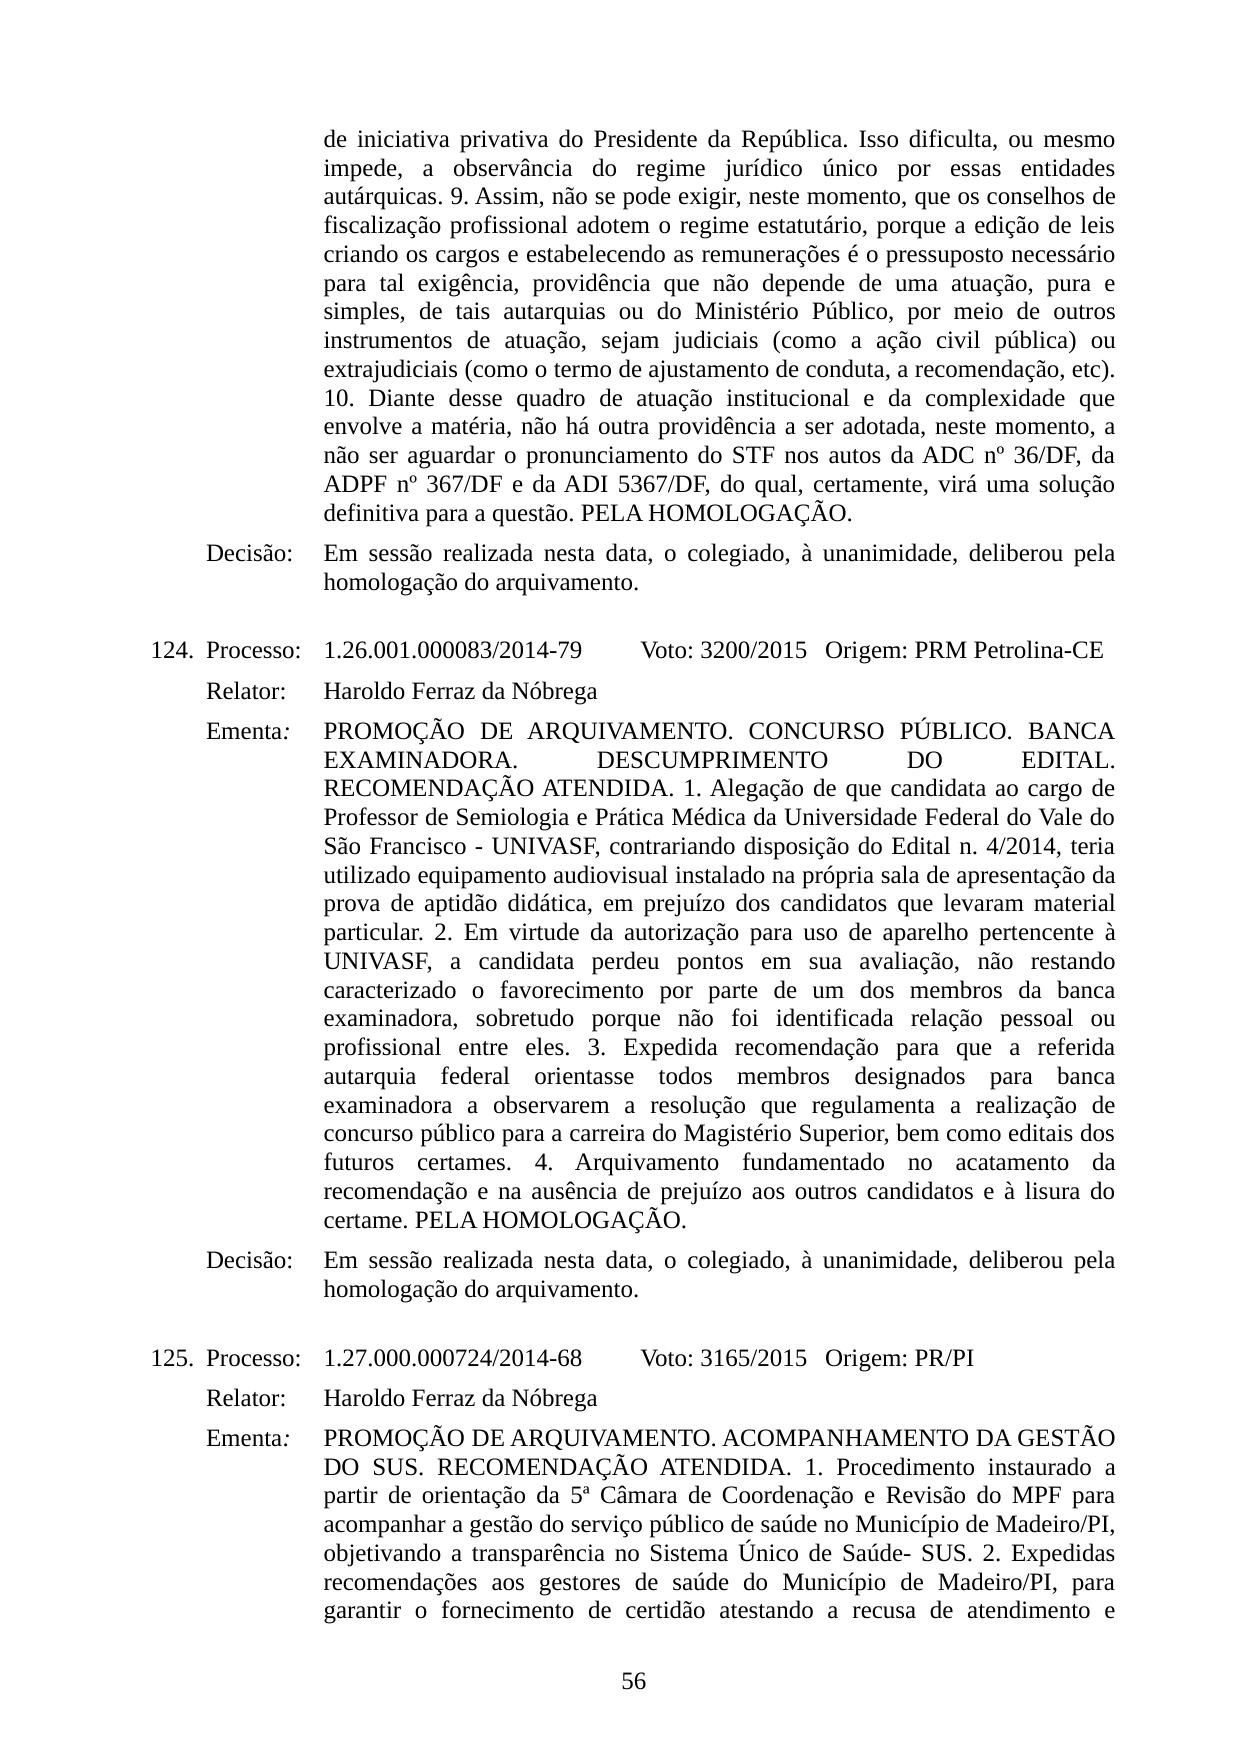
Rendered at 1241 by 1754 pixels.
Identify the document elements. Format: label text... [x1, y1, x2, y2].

table_cell Decisão: [200, 1239, 318, 1308]
table_cell [145, 710, 200, 1239]
table_cell [145, 118, 200, 532]
table_cell Haroldo Ferraz da Nóbrega [318, 670, 1122, 710]
table_cell Em sessão realizada nesta data, o colegiado, à unanimidade, deliberou pela homologação do arquivamento. [318, 532, 1122, 601]
table_cell [145, 670, 200, 710]
table_cell Ementa: [200, 1417, 318, 1630]
table_cell [145, 1417, 200, 1630]
table_cell Em sessão realizada nesta data, o colegiado, à unanimidade, deliberou pela homologação do arquivamento. [318, 1239, 1122, 1308]
table_cell de iniciativa privativa do Presidente da República. Isso dificulta, ou mesmo impede, a observância do regime jurídico único por essas entidades autárquicas. 9. Assim, não se pode exigir, neste momento, que os conselhos de fiscalização profissional adotem o regime estatutário, porque a edição de leis criando os cargos e estabelecendo as remunerações é o pressuposto necessário para tal exigência, providência que não depende de uma atuação, pura e simples, de tais autarquias ou do Ministério Público, por meio de outros instrumentos de atuação, sejam judiciais (como a ação civil pública) ou extrajudiciais (como o termo de ajustamento de conduta, a recomendação, etc). 10. Diante desse quadro de atuação institucional e da complexidade que envolve a matéria, não há outra providência a ser adotada, neste momento, a não ser aguardar o pronunciamento do STF nos autos da ADC nº 36/DF, da ADPF nº 367/DF e da ADI 5367/DF, do qual, certamente, virá uma solução definitiva para a questão. PELA HOMOLOGAÇÃO. [318, 118, 1122, 532]
table_cell PROMOÇÃO DE ARQUIVAMENTO. ACOMPANHAMENTO DA GESTÃO DO SUS. RECOMENDAÇÃO ATENDIDA. 1. Procedimento instaurado a partir de orientação da 5ª Câmara de Coordenação e Revisão do MPF para acompanhar a gestão do serviço público de saúde no Município de Madeiro/PI, objetivando a transparência no Sistema Único de Saúde- SUS. 2. Expedidas recomendações aos gestores de saúde do Município de Madeiro/PI, para garantir o fornecimento de certidão atestando a recusa de atendimento e [318, 1417, 1122, 1630]
table_header Origem: PRM Petrolina-CE [819, 630, 1122, 670]
table_cell Relator: [200, 1377, 318, 1417]
table_header 124. [145, 630, 200, 670]
table_header Origem: PR/PI [819, 1337, 1122, 1377]
table_header Processo: [200, 630, 318, 670]
table_header 1.27.000.000724/2014-68 [318, 1337, 634, 1377]
table_cell [145, 1377, 200, 1417]
table_cell Ementa: [200, 710, 318, 1239]
table_header Voto: 3165/2015 [635, 1337, 819, 1377]
table_cell PROMOÇÃO DE ARQUIVAMENTO. CONCURSO PÚBLICO. BANCA EXAMINADORA. DESCUMPRIMENTO DO EDITAL. RECOMENDAÇÃO ATENDIDA. 1. Alegação de que candidata ao cargo de Professor de Semiologia e Prática Médica da Universidade Federal do Vale do São Francisco - UNIVASF, contrariando disposição do Edital n. 4/2014, teria utilizado equipamento audiovisual instalado na própria sala de apresentação da prova de aptidão didática, em prejuízo dos candidatos que levaram material particular. 2. Em virtude da autorização para uso de aparelho pertencente à UNIVASF, a candidata perdeu pontos em sua avaliação, não restando caracterizado o favorecimento por parte de um dos membros da banca examinadora, sobretudo porque não foi identificada relação pessoal ou profissional entre eles. 3. Expedida recomendação para que a referida autarquia federal orientasse todos membros designados para banca examinadora a observarem a resolução que regulamenta a realização de concurso público para a carreira do Magistério Superior, bem como editais dos futuros certames. 4. Arquivamento fundamentado no acatamento da recomendação e na ausência de prejuízo aos outros candidatos e à lisura do certame. PELA HOMOLOGAÇÃO. [318, 710, 1122, 1239]
table_cell Relator: [200, 670, 318, 710]
table_cell [200, 118, 318, 532]
table_header 1.26.001.000083/2014-79 [318, 630, 634, 670]
table_header 125. [145, 1337, 200, 1377]
table_header Processo: [200, 1337, 318, 1377]
table_cell [145, 532, 200, 601]
table_cell Haroldo Ferraz da Nóbrega [318, 1377, 1122, 1417]
table_cell Decisão: [200, 532, 318, 601]
table_cell [145, 1239, 200, 1308]
table_header Voto: 3200/2015 [635, 630, 819, 670]
